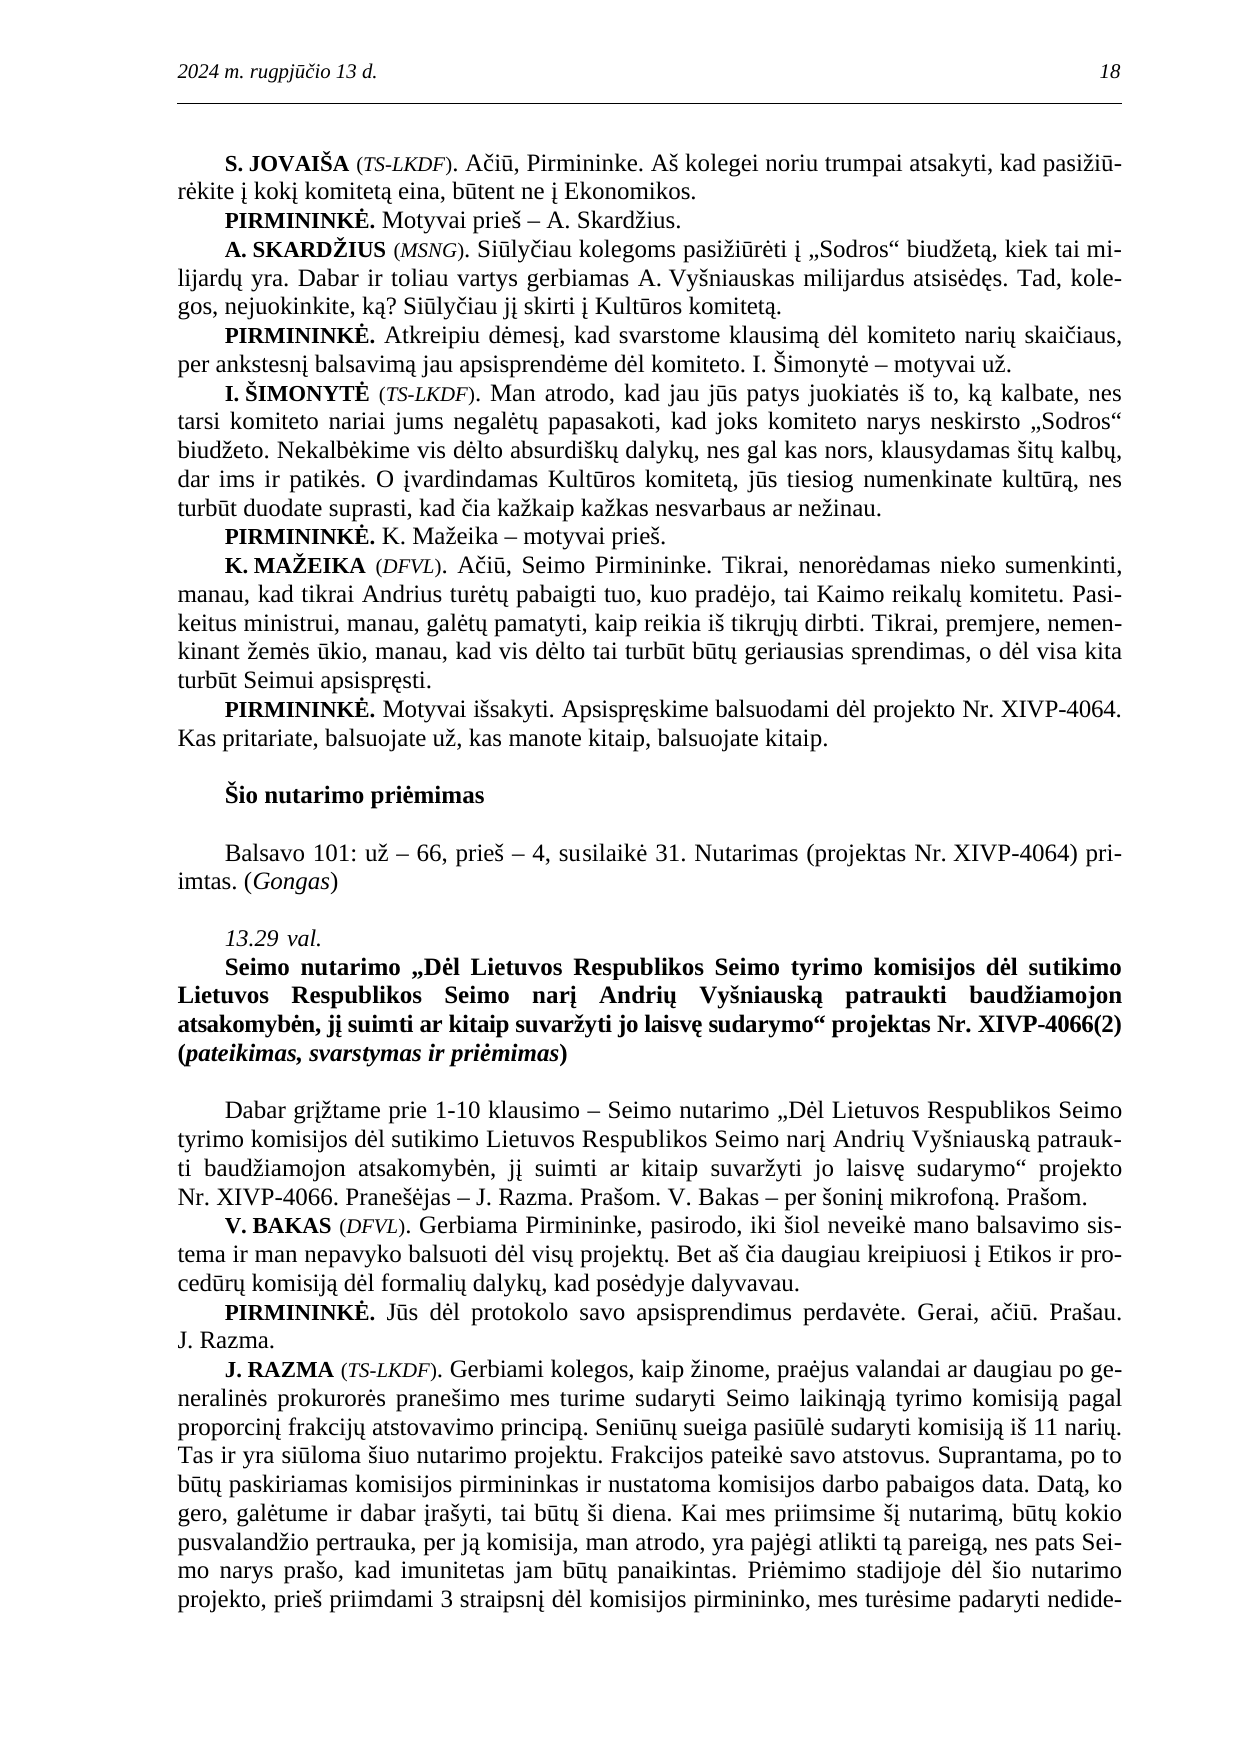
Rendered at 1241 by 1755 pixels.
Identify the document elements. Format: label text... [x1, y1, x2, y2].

text PIRMININKĖ. Mo­ty­vai iš­sa­ky­ti. Ap­si­spręs­ki­me bal­suo­da­mi dėl pro­jek­to Nr. XIVP-4064. Kas pri­ta­ria­te, bal­suo­ja­te už, kas ma­no­te ki­taip, bal­suo­ja­te ki­taip. [177, 694, 1122, 751]
text Bal­sa­vo 101: už – 66, prieš – 4, su­si­lai­kė 31. Nu­ta­ri­mas (pro­jek­tas Nr. XIVP-4064) pri­im­tas. (Gon­gas) [177, 838, 1122, 895]
text PIRMININKĖ. Jūs dėl pro­to­ko­lo sa­vo ap­si­spren­di­mus per­da­vė­te. Ge­rai, ačiū. Pra­šau. J. Raz­ma. [177, 1297, 1122, 1354]
text A. SKARDŽIUS (MSNG). Siū­ly­čiau ko­le­goms pa­si­žiū­rė­ti į „Sod­ros“ biu­dže­tą, kiek tai mi­li­jar­dų yra. Da­bar ir to­liau var­tys ger­bia­mas A. Vyš­niaus­kas mi­li­jar­dus at­si­sė­dęs. Tad, ko­le­gos, ne­juo­kin­ki­te, ką? Siū­ly­čiau jį skir­ti į Kul­tū­ros ko­mi­te­tą. [177, 234, 1122, 320]
text V. BAKAS (DFVL). Ger­bia­ma Pir­mi­nin­ke, pa­si­ro­do, iki šiol ne­vei­kė ma­no bal­sa­vi­mo sis­te­ma ir man ne­pa­vy­ko bal­suo­ti dėl vi­sų pro­jek­tų. Bet aš čia dau­giau krei­piuo­si į Eti­kos ir pro­ce­dū­rų ko­mi­si­ją dėl for­ma­lių da­ly­kų, kad po­sė­dy­je da­ly­va­vau. [177, 1210, 1122, 1297]
text Sei­mo nu­ta­ri­mo „Dėl Lie­tu­vos Res­pub­li­kos Sei­mo ty­ri­mo ko­mi­si­jos dėl su­ti­ki­mo Lie­tu­vos Res­pub­li­kos Sei­mo na­rį An­drių Vyš­niaus­ką pa­trauk­ti bau­džia­mo­jon atsakomy­bėn, jį su­im­ti ar ki­taip su­var­žy­ti jo lais­vę su­da­ry­mo“ pro­jek­tas Nr. XIVP-4066(2) (pa­tei­ki­mas, svars­ty­mas ir pri­ėmi­mas) [177, 952, 1122, 1067]
text J. RAZMA (TS-LKDF). Ger­bia­mi ko­le­gos, kaip ži­no­me, pra­ėjus va­lan­dai ar dau­giau po ge­ne­ra­li­nės pro­ku­ro­rės pra­ne­ši­mo mes tu­ri­me su­da­ry­ti Sei­mo lai­ki­ną­ją ty­ri­mo ko­mi­si­ją pa­gal pro­por­ci­nį frak­ci­jų at­sto­va­vi­mo prin­ci­pą. Se­niū­nų su­ei­ga pa­siū­lė su­da­ry­ti ko­mi­si­ją iš 11 na­rių. Tas ir yra siū­lo­ma šiuo nu­ta­ri­mo pro­jek­tu. Frak­ci­jos pa­tei­kė sa­vo at­sto­vus. Su­pran­ta­ma, po to bū­tų pa­ski­ria­mas ko­mi­si­jos pir­mi­nin­kas ir nu­sta­to­ma ko­mi­si­jos dar­bo pa­bai­gos da­ta. Da­tą, ko ge­ro, ga­lė­tu­me ir da­bar įra­šy­ti, tai bū­tų ši die­na. Kai mes pri­im­si­me šį nu­ta­ri­mą, bū­tų ko­kio pus­va­lan­džio per­trau­ka, per ją ko­mi­si­ja, man at­ro­do, yra pa­jė­gi at­lik­ti tą pa­rei­gą, nes pats Sei­mo na­rys pra­šo, kad imu­ni­te­tas jam bū­tų pa­nai­kin­tas. Pri­ėmi­mo sta­di­jo­je dėl šio nu­ta­ri­mo pro­jek­to, prieš pri­im­da­mi 3 straips­nį dėl ko­mi­si­jos pir­mi­nin­ko, mes tu­rė­si­me pa­da­ry­ti ne­di­de­ [177, 1354, 1122, 1613]
text PIRMININKĖ. K. Ma­žei­ka – mo­ty­vai prieš. [177, 521, 1122, 550]
text Da­bar grįž­ta­me prie 1-10 klau­si­mo – Sei­mo nu­ta­ri­mo „Dėl Lie­tu­vos Res­pub­li­kos Sei­mo ty­ri­mo ko­mi­si­jos dėl su­ti­ki­mo Lie­tu­vos Res­pub­li­kos Sei­mo na­rį An­drių Vyš­niaus­ką pa­trauk­ti bau­džia­mo­jon at­sa­ko­my­bėn, jį su­im­ti ar ki­taip su­var­žy­ti jo lais­vę su­da­ry­mo“ pro­jek­to Nr. XIVP-4066. Pra­ne­šė­jas – J. Raz­ma. Pra­šom. V. Ba­kas – per šo­ni­nį mik­ro­fo­ną. Pra­šom. [177, 1095, 1122, 1210]
text I. ŠIMONYTĖ (TS-LKDF). Man at­ro­do, kad jau jūs pa­tys juo­kia­tės iš to, ką kal­ba­te, nes tar­si ko­mi­te­to na­riai jums ne­ga­lė­tų pa­pa­sa­ko­ti, kad joks ko­mi­te­to na­rys ne­skirs­to „Sod­ros“ biu­dže­to. Ne­kal­bė­ki­me vis dėl­to ab­sur­diš­kų da­ly­kų, nes gal kas nors, klau­sy­da­mas ši­tų kal­bų, dar ims ir pa­ti­kės. O įvar­din­da­mas Kul­tū­ros ko­mi­te­tą, jūs tie­siog nu­men­ki­na­te kul­tū­rą, nes tur­būt duo­da­te su­pras­ti, kad čia kaž­kaip kaž­kas ne­svar­baus ar ne­ži­nau. [177, 378, 1122, 521]
text 13.29 val. [224, 924, 1122, 952]
text Šio nu­ta­ri­mo pri­ėmi­mas [177, 780, 1122, 809]
text PIRMININKĖ. Mo­ty­vai prieš – A. Skar­džius. [177, 205, 1122, 234]
text K. MAŽEIKA (DFVL). Ačiū, Sei­mo Pir­mi­nin­ke. Tik­rai, ne­no­rė­da­mas nie­ko su­men­kin­ti, ma­nau, kad tik­rai An­drius tu­rė­tų pa­baig­ti tuo, kuo pra­dė­jo, tai Kai­mo rei­ka­lų ko­mi­te­tu. Pa­si­kei­tus mi­nist­rui, ma­nau, ga­lė­tų pa­ma­ty­ti, kaip rei­kia iš tik­rų­jų dirb­ti. Tik­rai, prem­je­re, ne­men­ki­nant že­mės ūkio, ma­nau, kad vis dėl­to tai tur­būt bū­tų ge­riau­sias spren­di­mas, o dėl vi­sa ki­ta tur­būt Sei­mui ap­si­spręs­ti. [177, 550, 1122, 694]
text PIRMININKĖ. At­krei­piu dė­me­sį, kad svars­to­me klau­si­mą dėl ko­mi­te­to na­rių skai­čiaus, per anks­tes­nį bal­sa­vi­mą jau ap­si­spren­dė­me dėl ko­mi­te­to. I. Ši­mo­ny­tė – mo­ty­vai už. [177, 320, 1122, 378]
text S. JOVAIŠA (TS-LKDF). Ačiū, Pir­mi­nin­ke. Aš ko­le­gei no­riu trum­pai at­sa­ky­ti, kad pa­si­žiū­rė­ki­te į ko­kį ko­mi­te­tą ei­na, bū­tent ne į Eko­no­mi­kos. [177, 148, 1122, 205]
